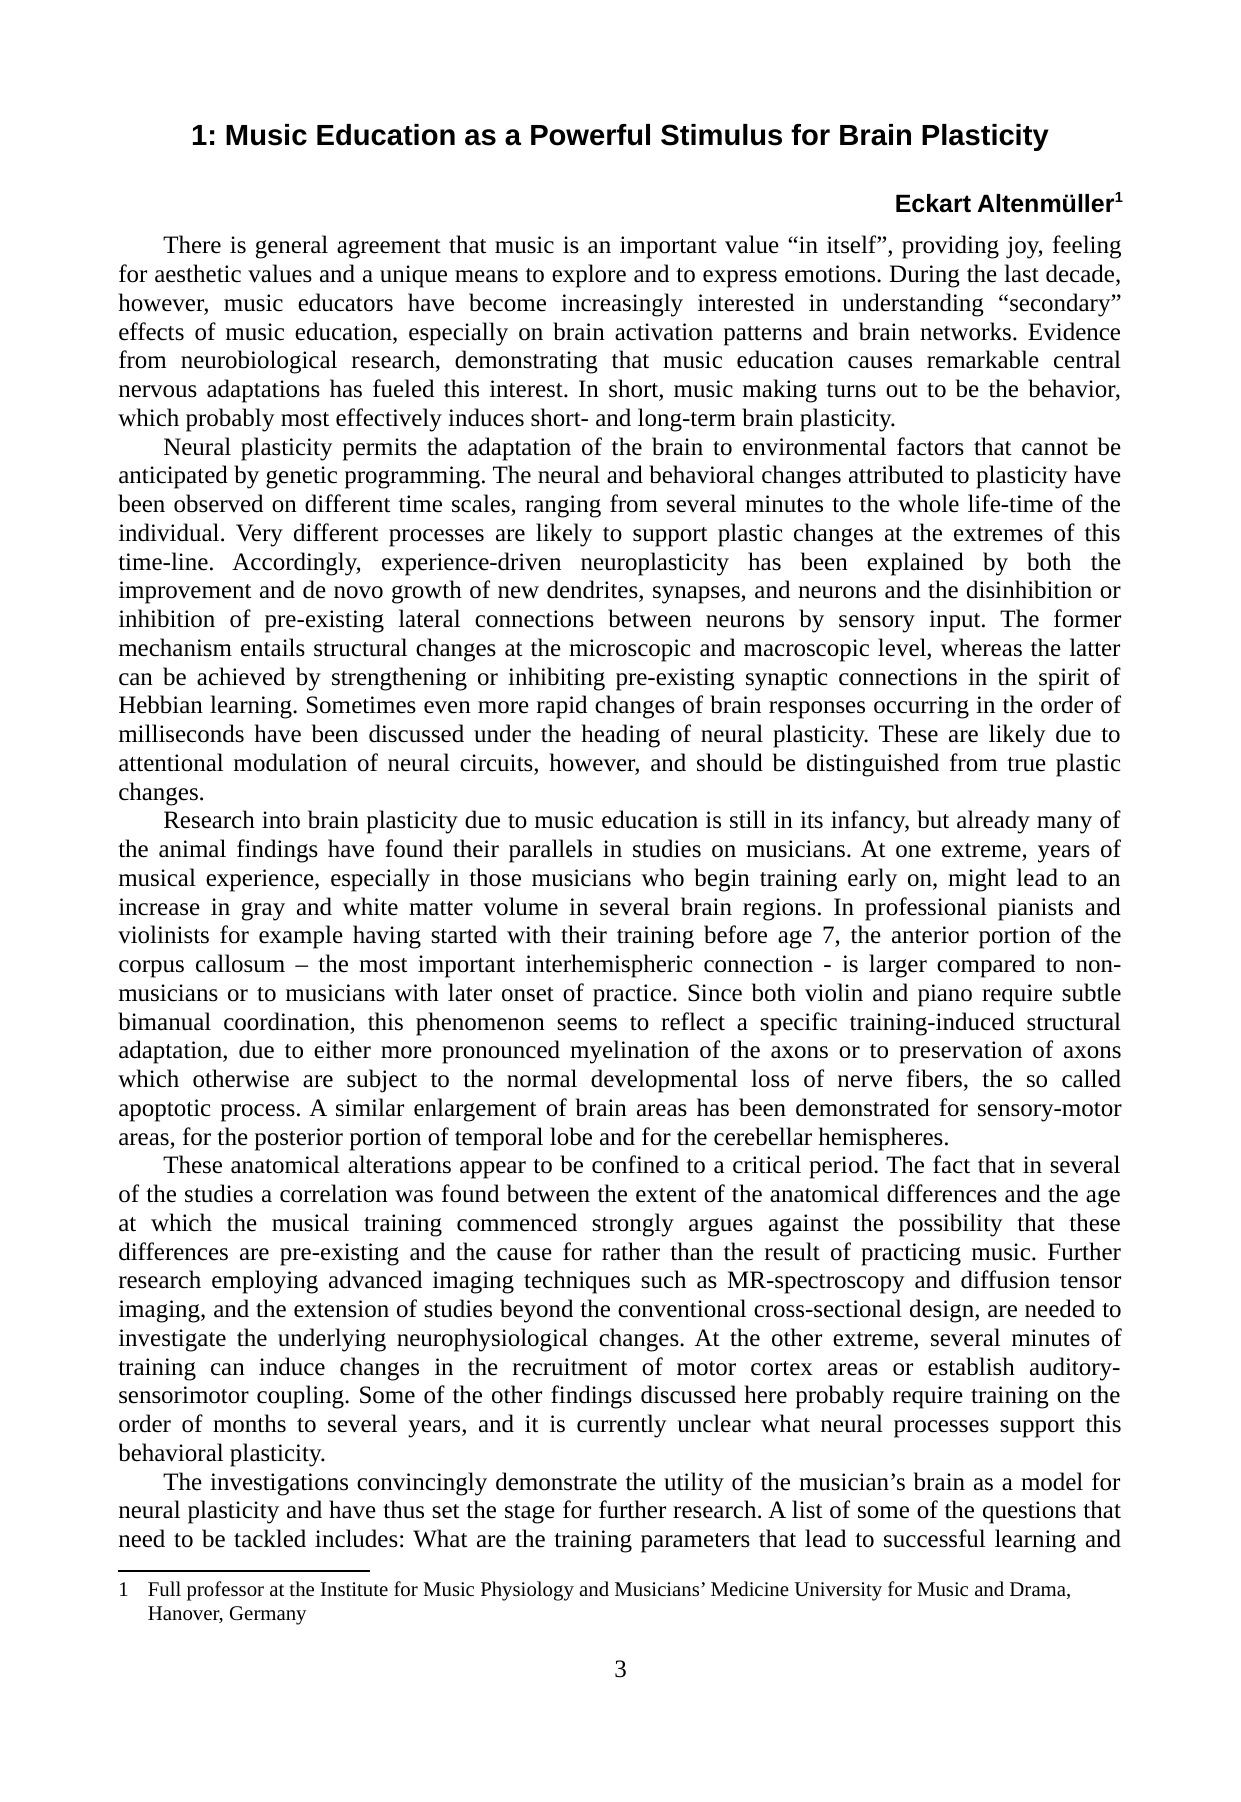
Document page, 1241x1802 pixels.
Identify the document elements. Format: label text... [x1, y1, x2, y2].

subtitle Eckart Altenmüller [118, 189, 1122, 218]
subtitle 1: Music Education as a Powerful Stimulus for Brain Plasticity [118, 118, 1122, 152]
text These anatomical alterations appear to be confined to a critical period. The fact that in several of the studies a correlation was found between the extent of the anatomical differences and the age at which the musical training commenced strongly argues against the possibility that these differences are pre-existing and the cause for rather than the result of practicing music. Further research employing advanced imaging techniques such as MR-spectroscopy and diffusion tensor imaging, and the extension of studies beyond the conventional cross-sectional design, are needed to investigate the underlying neurophysiological changes. At the other extreme, several minutes of training can induce changes in the recruitment of motor cortex areas or establish auditory-sensorimotor coupling. Some of the other findings discussed here probably require training on the order of months to several years, and it is currently unclear what neural processes support this behavioral plasticity. [118, 1150, 1122, 1467]
text There is general agreement that music is an important value “in itself”, providing joy, feeling for aesthetic values and a unique means to explore and to express emotions. During the last decade, however, music educators have become increasingly interested in understanding “secondary” effects of music education, especially on brain activation patterns and brain networks. Evidence from neurobiological research, demonstrating that music education causes remarkable central nervous adaptations has fueled this interest. In short, music making turns out to be the behavior, which probably most effectively induces short- and long-term brain plasticity. [118, 230, 1122, 432]
text Neural plasticity permits the adaptation of the brain to environmental factors that cannot be anticipated by genetic programming. The neural and behavioral changes attributed to plasticity have been observed on different time scales, ranging from several minutes to the whole life-time of the individual. Very different processes are likely to support plastic changes at the extremes of this time-line. Accordingly, experience-driven neuroplasticity has been explained by both the improvement and de novo growth of new dendrites, synapses, and neurons and the disinhibition or inhibition of pre-existing lateral connections between neurons by sensory input. The former mechanism entails structural changes at the microscopic and macroscopic level, whereas the latter can be achieved by strengthening or inhibiting pre-existing synaptic connections in the spirit of Hebbian learning. Sometimes even more rapid changes of brain responses occurring in the order of milliseconds have been discussed under the heading of neural plasticity. These are likely due to attentional modulation of neural circuits, however, and should be distinguished from true plastic changes. [118, 432, 1122, 805]
text Research into brain plasticity due to music education is still in its infancy, but already many of the animal findings have found their parallels in studies on musicians. At one extreme, years of musical experience, especially in those musicians who begin training early on, might lead to an increase in gray and white matter volume in several brain regions. In professional pianists and violinists for example having started with their training before age 7, the anterior portion of the corpus callosum – the most important interhemispheric connection - is larger compared to non-musicians or to musicians with later onset of practice. Since both violin and piano require subtle bimanual coordination, this phenomenon seems to reflect a specific training-induced structural adaptation, due to either more pronounced myelination of the axons or to preservation of axons which otherwise are subject to the normal developmental loss of nerve fibers, the so called apoptotic process. A similar enlargement of brain areas has been demonstrated for sensory-motor areas, for the posterior portion of temporal lobe and for the cerebellar hemispheres. [118, 805, 1122, 1150]
text The investigations convincingly demonstrate the utility of the musician’s brain as a model for neural plasticity and have thus set the stage for further research. A list of some of the questions that need to be tackled includes: What are the training parameters that lead to successful learning and [118, 1467, 1122, 1553]
text Full professor at the Institute for Music Physiology and Musicians’ Medicine University for Music and Drama, Hanover, Germany [118, 1577, 1122, 1625]
